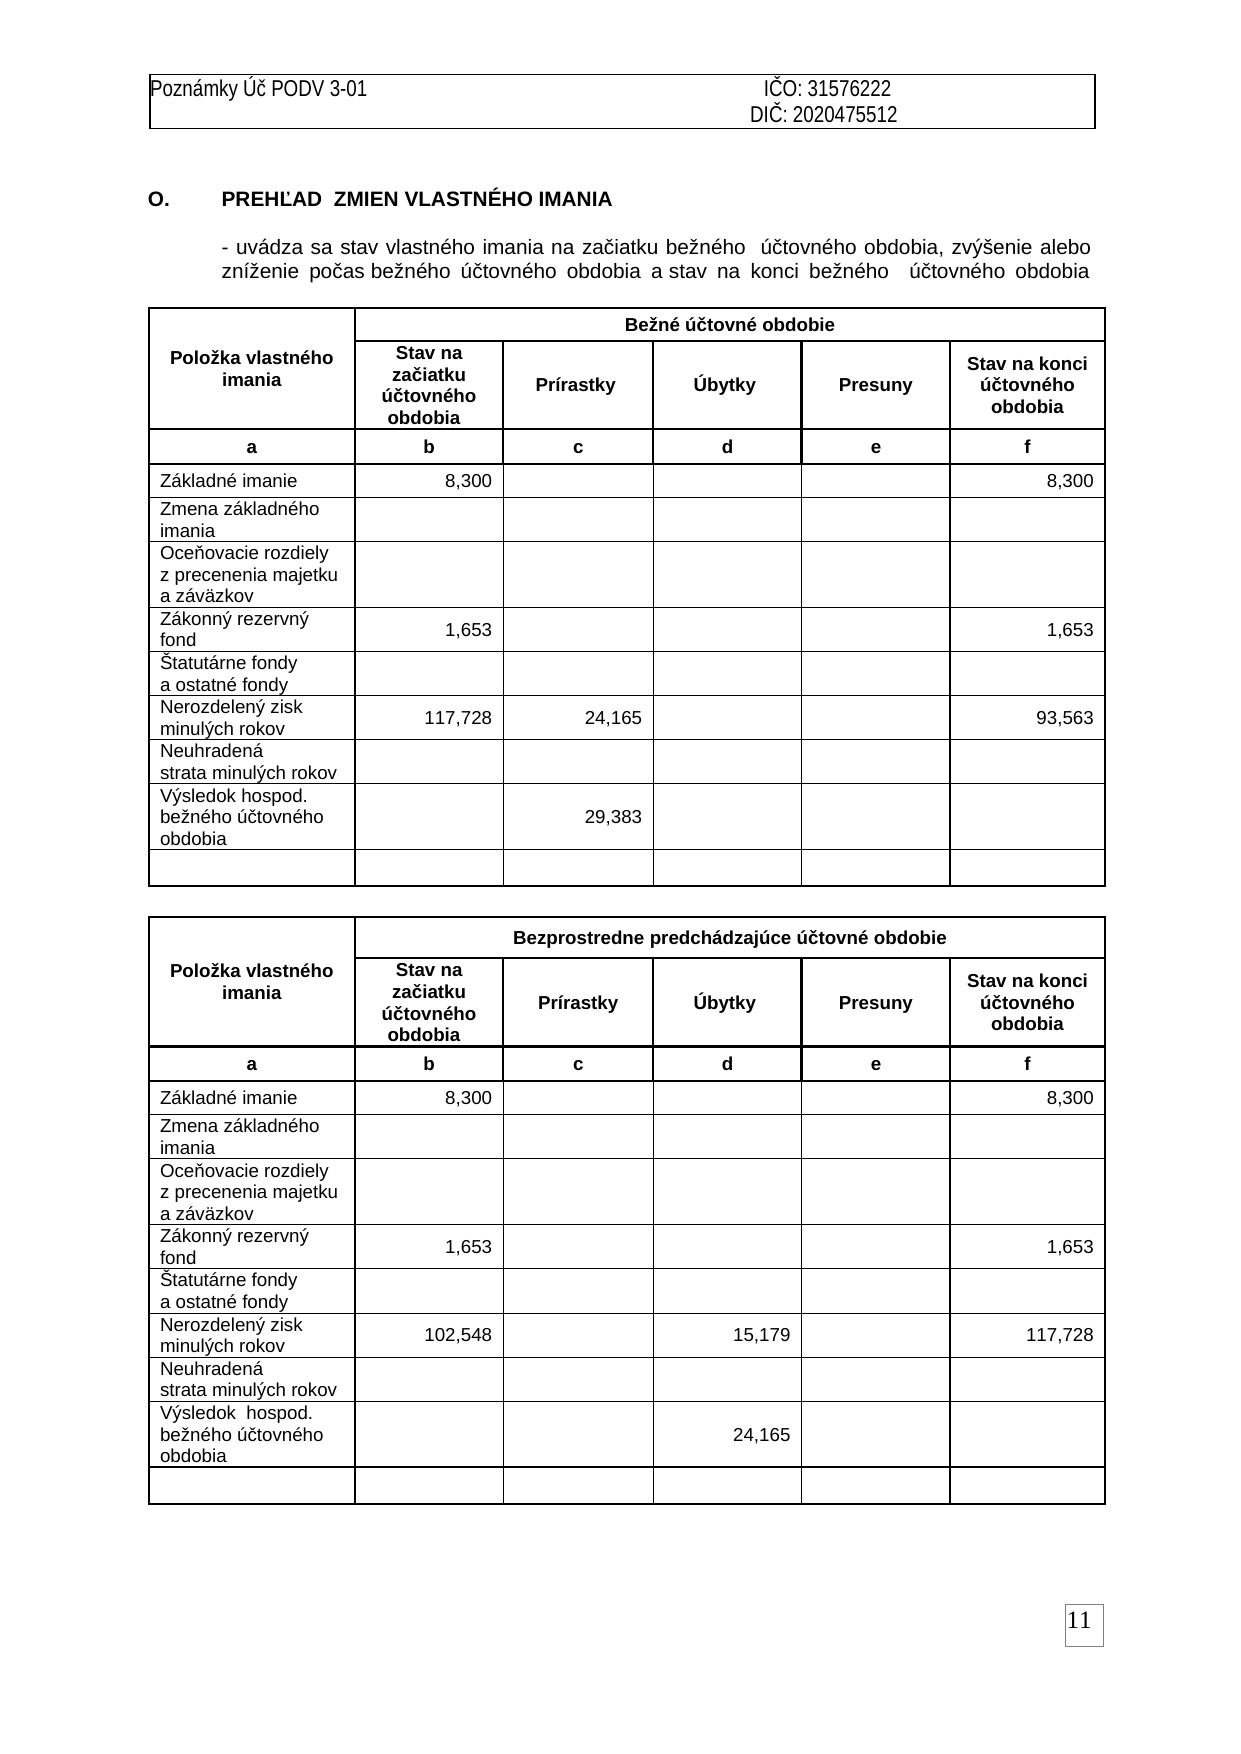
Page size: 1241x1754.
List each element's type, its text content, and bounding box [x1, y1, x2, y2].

table_cell [504, 498, 653, 541]
table_cell 1 653 [951, 608, 1104, 651]
table_cell [150, 850, 354, 885]
table_cell Základné imanie [150, 1082, 354, 1114]
table_cell [504, 1358, 653, 1401]
table_cell e [803, 1048, 949, 1080]
table_cell [802, 498, 949, 541]
table_cell f [951, 1048, 1104, 1080]
table_cell [951, 784, 1104, 849]
table_cell [504, 740, 653, 783]
table_cell [951, 1159, 1104, 1224]
table_cell [802, 542, 949, 607]
table_cell [951, 542, 1104, 607]
table_cell 1 653 [356, 608, 503, 651]
table_cell [802, 652, 949, 695]
table_cell 102 548 [356, 1314, 503, 1357]
table_cell [504, 850, 653, 885]
table_cell 8 300 [356, 1082, 503, 1114]
table_cell 1 653 [951, 1225, 1104, 1268]
table_cell [951, 1402, 1104, 1466]
table_cell [356, 542, 503, 607]
table_cell [802, 696, 949, 739]
table_cell 8 300 [951, 1082, 1104, 1114]
table_cell Oceňovacie rozdiely z precenenia majetku a záväzkov [150, 1159, 354, 1224]
table_cell [504, 652, 653, 695]
table_cell [802, 1115, 949, 1158]
table_cell Úbytky [654, 959, 800, 1045]
table_cell Základné imanie [150, 465, 354, 497]
table_cell [504, 1159, 653, 1224]
table_cell [356, 1468, 503, 1502]
table_cell [951, 1269, 1104, 1312]
table_cell [356, 850, 503, 885]
table_cell [802, 1314, 949, 1357]
table_cell [654, 1082, 801, 1114]
table_cell [504, 608, 653, 651]
table_cell [356, 1115, 503, 1158]
table_cell e [803, 430, 949, 462]
table_cell [654, 465, 801, 497]
table_cell a [150, 1048, 354, 1080]
table_cell 15 179 [654, 1314, 801, 1357]
table_cell [802, 1269, 949, 1312]
table_cell [356, 652, 503, 695]
table_cell 24 165 [504, 696, 653, 739]
table_cell Úbytky [654, 342, 800, 428]
table_cell Prírastky [504, 959, 652, 1045]
table_cell [802, 1358, 949, 1401]
table_cell [504, 1468, 653, 1502]
table_cell [504, 1115, 653, 1158]
table_cell [654, 652, 801, 695]
table_cell d [654, 1048, 800, 1080]
table_cell Štatutárne fondy a ostatné fondy [150, 652, 354, 695]
table_header Položka vlastného imania [150, 309, 354, 428]
table_cell Nerozdelený zisk minulých rokov [150, 696, 354, 739]
table_cell c [504, 1048, 652, 1080]
table_cell [504, 542, 653, 607]
table_cell [150, 1468, 354, 1502]
table_cell [654, 1468, 801, 1502]
table_cell Zmena základného imania [150, 1115, 354, 1158]
table_cell Výsledok hospod. bežného účtovného obdobia [150, 784, 354, 849]
table_cell Zákonný rezervný fond [150, 1225, 354, 1268]
table_cell Zmena základného imania [150, 498, 354, 541]
table_cell [356, 784, 503, 849]
table_cell 29 383 [504, 784, 653, 849]
table_cell [802, 740, 949, 783]
table_cell Presuny [803, 342, 949, 428]
table_cell [802, 1082, 949, 1114]
table_cell Stav na konci účtovného obdobia [951, 959, 1104, 1045]
table_cell Prírastky [504, 342, 652, 428]
table_cell Oceňovacie rozdiely z precenenia majetku a záväzkov [150, 542, 354, 607]
table_cell [504, 1402, 653, 1466]
table_cell b [356, 1048, 502, 1080]
table_cell [654, 1115, 801, 1158]
table_cell [356, 1402, 503, 1466]
table_cell 8 300 [356, 465, 503, 497]
table_cell [802, 1468, 949, 1502]
table_cell [654, 850, 801, 885]
table_cell [356, 1269, 503, 1312]
table_cell c [504, 430, 652, 462]
table_cell f [951, 430, 1104, 462]
table_cell 8 300 [951, 465, 1104, 497]
table_cell [504, 1082, 653, 1114]
table_cell 93 563 [951, 696, 1104, 739]
text - uvádza sa stav vlastného imania na začiatku bežného účtovného obdobia, zvýšenie alebo zníženie počas bežného účtovného obdobia a stav na konci bežného účtovného obdobia [148, 235, 1100, 307]
table_cell [802, 608, 949, 651]
table_cell 117 728 [356, 696, 503, 739]
table_header Bežné účtovné obdobie [356, 309, 1104, 340]
table_cell [356, 740, 503, 783]
text O. PREHĽAD ZMIEN VLASTNÉHO IMANIA [148, 187, 1100, 211]
table_cell [654, 1269, 801, 1312]
table_cell [654, 1358, 801, 1401]
table_cell [951, 1115, 1104, 1158]
table_cell [951, 1468, 1104, 1502]
table_cell Presuny [803, 959, 949, 1045]
table_cell 117 728 [951, 1314, 1104, 1357]
table_header Bezprostredne predchádzajúce účtovné obdobie [356, 918, 1104, 957]
table_cell [504, 1269, 653, 1312]
table_cell [654, 498, 801, 541]
table_cell [951, 498, 1104, 541]
table_cell [654, 784, 801, 849]
table_cell 1 653 [356, 1225, 503, 1268]
table_cell Štatutárne fondy a ostatné fondy [150, 1269, 354, 1312]
table_cell [654, 696, 801, 739]
table_cell [802, 850, 949, 885]
table_cell [356, 1159, 503, 1224]
table_cell [654, 1159, 801, 1224]
table_cell [356, 498, 503, 541]
table_cell 24 165 [654, 1402, 801, 1466]
table_cell [504, 1225, 653, 1268]
table_header Položka vlastného imania [150, 918, 354, 1045]
table_cell Neuhradená strata minulých rokov [150, 1358, 354, 1401]
table_cell [356, 1358, 503, 1401]
table_cell [504, 1314, 653, 1357]
table_cell [951, 1358, 1104, 1401]
table_cell [504, 465, 653, 497]
table_cell [951, 850, 1104, 885]
table_cell Výsledok hospod. bežného účtovného obdobia [150, 1402, 354, 1466]
table_cell [802, 1159, 949, 1224]
table_cell Stav na začiatku účtovného obdobia [356, 959, 502, 1045]
table_cell [802, 1225, 949, 1268]
table_cell b [356, 430, 502, 462]
table_cell Neuhradená strata minulých rokov [150, 740, 354, 783]
table_cell a [150, 430, 354, 462]
table_cell [654, 740, 801, 783]
table_cell [654, 1225, 801, 1268]
table_cell [951, 740, 1104, 783]
table_cell [654, 608, 801, 651]
table_cell [654, 542, 801, 607]
table_cell [802, 1402, 949, 1466]
table_cell [802, 784, 949, 849]
table_cell d [654, 430, 800, 462]
table_cell Zákonný rezervný fond [150, 608, 354, 651]
table_cell [951, 652, 1104, 695]
table_cell Stav na konci účtovného obdobia [951, 342, 1104, 428]
table_cell Nerozdelený zisk minulých rokov [150, 1314, 354, 1357]
table_cell Stav na začiatku účtovného obdobia [356, 342, 502, 428]
table_cell [802, 465, 949, 497]
